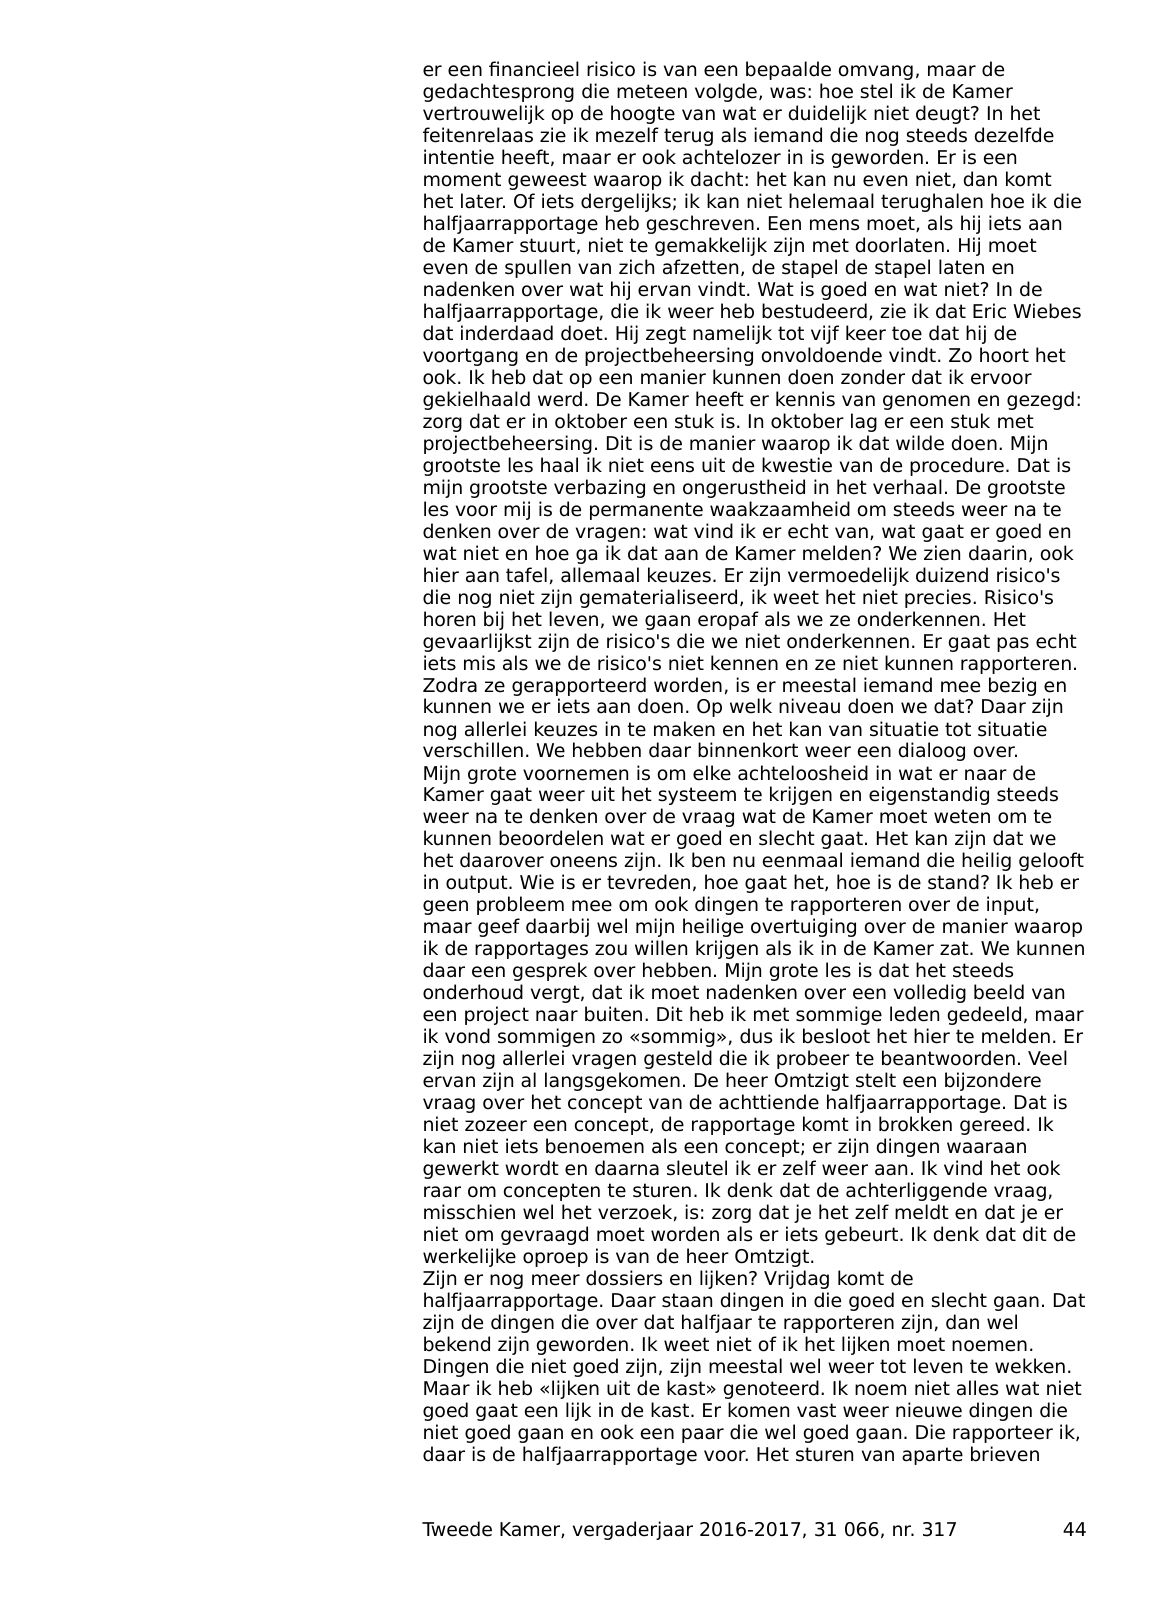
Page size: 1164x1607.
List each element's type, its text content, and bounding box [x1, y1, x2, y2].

text Zijn er nog meer dossiers en lijken? Vrijdag komt de halfjaarrapportage. Daar staan dingen in die goed en slecht gaan. Dat zijn de dingen die over dat halfjaar te rapporteren zijn, dan wel bekend zijn geworden. Ik weet niet of ik het lijken moet noemen. Dingen die niet goed zijn, zijn meestal wel weer tot leven te wekken. Maar ik heb «lijken uit de kast» genoteerd. Ik noem niet alles wat niet goed gaat een lijk in de kast. Er komen vast weer nieuwe dingen die niet goed gaan en ook een paar die wel goed gaan. Die rapporteer ik, daar is de halfjaarrapportage voor. Het sturen van aparte brieven [422, 1268, 1087, 1466]
text Mijn grote voornemen is om elke achteloosheid in wat er naar de Kamer gaat weer uit het systeem te krijgen en eigenstandig steeds weer na te denken over de vraag wat de Kamer moet weten om te kunnen beoordelen wat er goed en slecht gaat. Het kan zijn dat we het daarover oneens zijn. Ik ben nu eenmaal iemand die heilig gelooft in output. Wie is er tevreden, hoe gaat het, hoe is de stand? Ik heb er geen probleem mee om ook dingen te rapporteren over de input, maar geef daarbij wel mijn heilige overtuiging over de manier waarop ik de rapportages zou willen krijgen als ik in de Kamer zat. We kunnen daar een gesprek over hebben. Mijn grote les is dat het steeds onderhoud vergt, dat ik moet nadenken over een volledig beeld van een project naar buiten. Dit heb ik met sommige leden gedeeld, maar ik vond sommigen zo «sommig», dus ik besloot het hier te melden. Er zijn nog allerlei vragen gesteld die ik probeer te beantwoorden. Veel ervan zijn al langsgekomen. De heer Omtzigt stelt een bijzondere vraag over het concept van de achttiende halfjaarrapportage. Dat is niet zozeer een concept, de rapportage komt in brokken gereed. Ik kan niet iets benoemen als een concept; er zijn dingen waaraan gewerkt wordt en daarna sleutel ik er zelf weer aan. Ik vind het ook raar om concepten te sturen. Ik denk dat de achterliggende vraag, misschien wel het verzoek, is: zorg dat je het zelf meldt en dat je er niet om gevraagd moet worden als er iets gebeurt. Ik denk dat dit de werkelijke oproep is van de heer Omtzigt. [422, 762, 1087, 1268]
text er een financieel risico is van een bepaalde omvang, maar de gedachtesprong die meteen volgde, was: hoe stel ik de Kamer vertrouwelijk op de hoogte van wat er duidelijk niet deugt? In het feitenrelaas zie ik mezelf terug als iemand die nog steeds dezelfde intentie heeft, maar er ook achtelozer in is geworden. Er is een moment geweest waarop ik dacht: het kan nu even niet, dan komt het later. Of iets dergelijks; ik kan niet helemaal terughalen hoe ik die halfjaarrapportage heb geschreven. Een mens moet, als hij iets aan de Kamer stuurt, niet te gemakkelijk zijn met doorlaten. Hij moet even de spullen van zich afzetten, de stapel de stapel laten en nadenken over wat hij ervan vindt. Wat is goed en wat niet? In de halfjaarrapportage, die ik weer heb bestudeerd, zie ik dat Eric Wiebes dat inderdaad doet. Hij zegt namelijk tot vijf keer toe dat hij de voortgang en de projectbeheersing onvoldoende vindt. Zo hoort het ook. Ik heb dat op een manier kunnen doen zonder dat ik ervoor gekielhaald werd. De Kamer heeft er kennis van genomen en gezegd: zorg dat er in oktober een stuk is. In oktober lag er een stuk met projectbeheersing. Dit is de manier waarop ik dat wilde doen. Mijn grootste les haal ik niet eens uit de kwestie van de procedure. Dat is mijn grootste verbazing en ongerustheid in het verhaal. De grootste les voor mij is de permanente waakzaamheid om steeds weer na te denken over de vragen: wat vind ik er echt van, wat gaat er goed en wat niet en hoe ga ik dat aan de Kamer melden? We zien daarin, ook hier aan tafel, allemaal keuzes. Er zijn vermoedelijk duizend risico's die nog niet zijn gematerialiseerd, ik weet het niet precies. Risico's horen bij het leven, we gaan eropaf als we ze onderkennen. Het gevaarlijkst zijn de risico's die we niet onderkennen. Er gaat pas echt iets mis als we de risico's niet kennen en ze niet kunnen rapporteren. Zodra ze gerapporteerd worden, is er meestal iemand mee bezig en kunnen we er iets aan doen. Op welk niveau doen we dat? Daar zijn nog allerlei keuzes in te maken en het kan van situatie tot situatie verschillen. We hebben daar binnenkort weer een dialoog over. [422, 59, 1087, 762]
